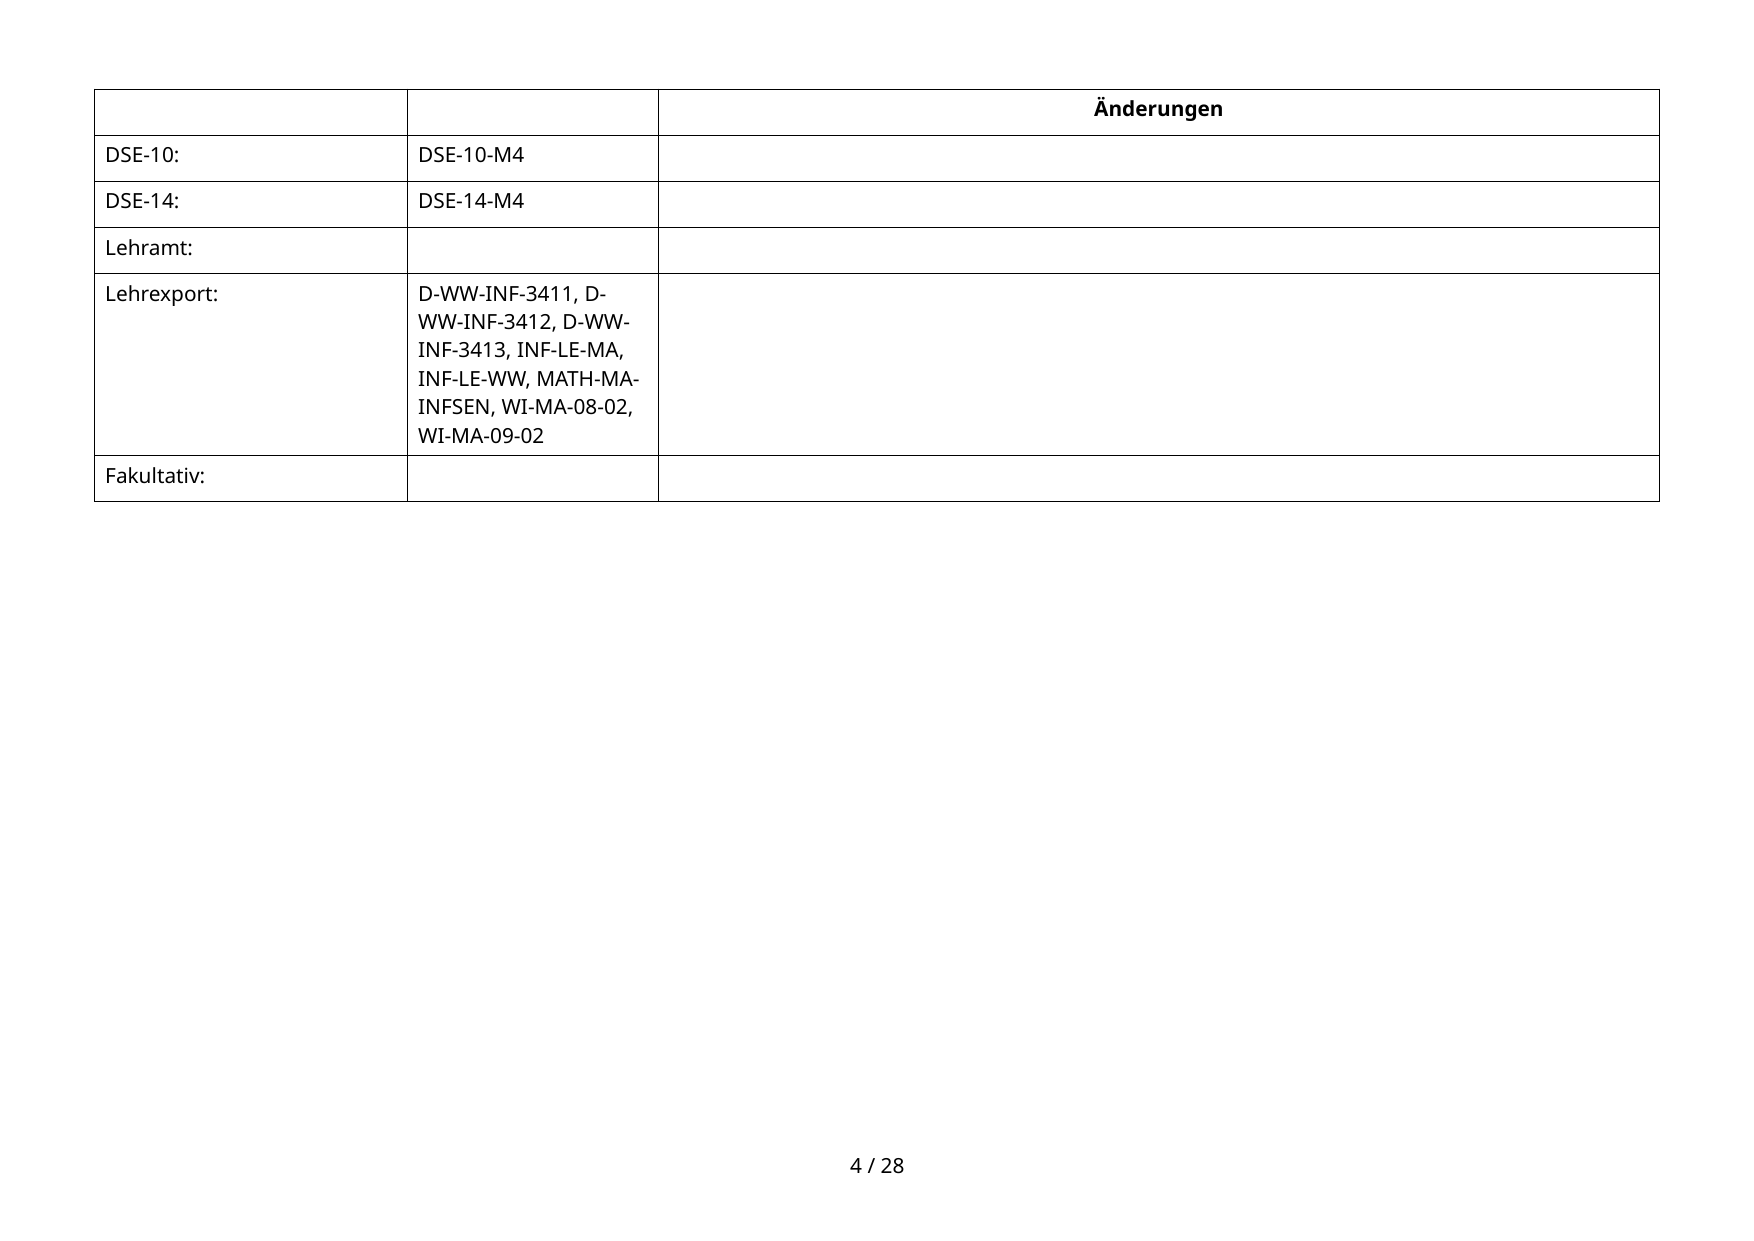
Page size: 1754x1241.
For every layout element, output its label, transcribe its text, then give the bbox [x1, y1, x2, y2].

table_cell [659, 228, 1659, 273]
table_cell DSE-10: [95, 136, 407, 181]
table_cell D-WW-INF-3411, D-WW-INF-3412, D-WW-INF-3413, INF-LE-MA, INF-LE-WW, MATH-MA-INFSEN, WI-MA-08-02, WI-MA-09-02 [408, 274, 658, 455]
table_header [95, 90, 407, 134]
table_cell DSE-10-M4 [408, 136, 658, 181]
table_cell Lehrexport: [95, 274, 407, 455]
table_cell Fakultativ: [95, 456, 407, 501]
table_cell [408, 456, 658, 501]
table_cell [659, 182, 1659, 227]
table_cell [659, 456, 1659, 501]
table_cell DSE-14: [95, 182, 407, 227]
table_cell [408, 228, 658, 273]
table_cell Lehramt: [95, 228, 407, 273]
table_cell [659, 136, 1659, 181]
table_cell DSE-14-M4 [408, 182, 658, 227]
table_header [408, 90, 658, 134]
table_cell [659, 274, 1659, 455]
table_header Änderungen [659, 90, 1659, 134]
